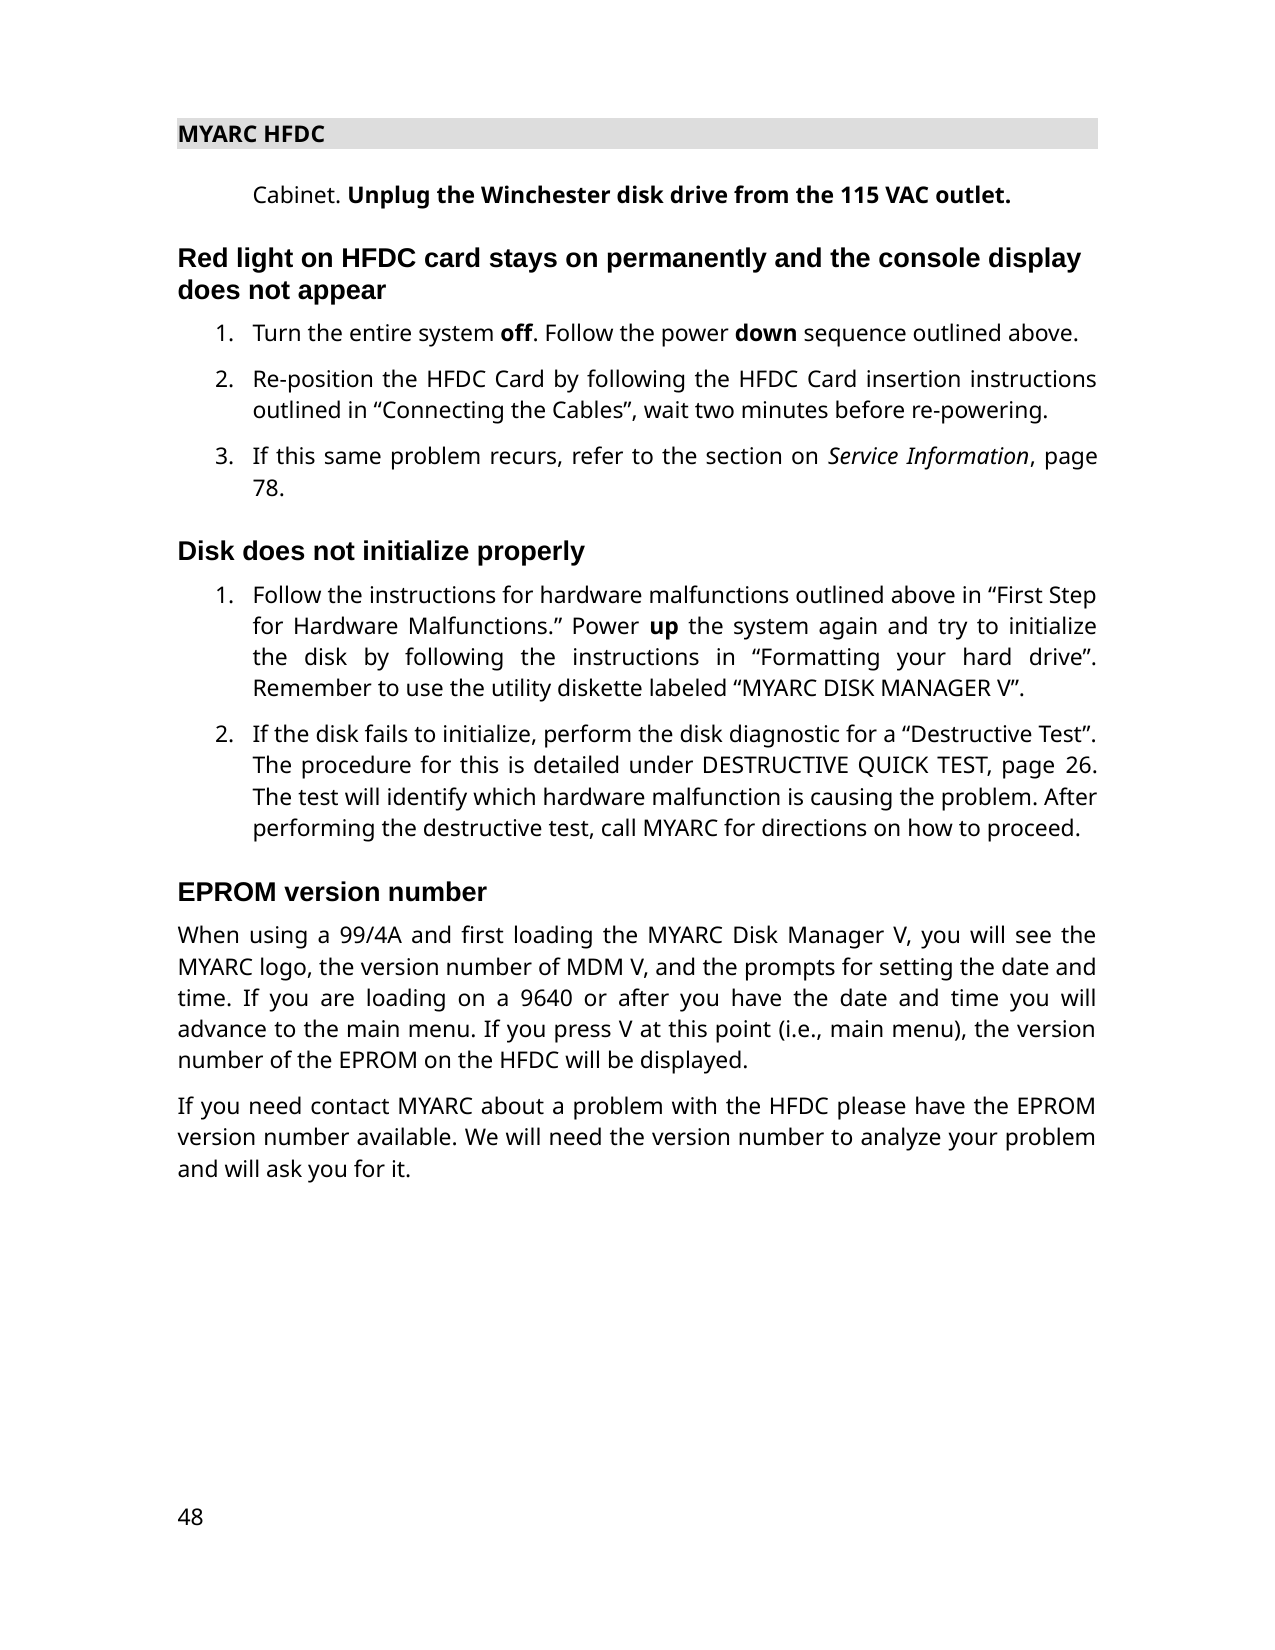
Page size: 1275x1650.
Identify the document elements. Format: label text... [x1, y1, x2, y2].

subtitle Red light on HFDC card stays on permanently and the console display does not appear [177, 242, 1098, 305]
list Cabinet. Unplug the Winchester disk drive from the 115 VAC outlet. [215, 179, 1098, 210]
list Re-position the HFDC Card by following the HFDC Card insertion instructions outlined in “Connecting the Cables”, wait two minutes before re-powering. [215, 363, 1098, 426]
subtitle EPROM version number [177, 876, 1098, 907]
subtitle Disk does not initialize properly [177, 535, 1098, 566]
list If this same problem recurs, refer to the section on Service Information, page 67. [215, 440, 1098, 503]
text When using a 99/4A and first loading the MYARC Disk Manager V, you will see the MYARC logo, the version number of MDM V, and the prompts for setting the date and time. If you are loading on a 9640 or after you have the date and time you will advance to the main menu. If you press V at this point (i.e., main menu), the version number of the EPROM on the HFDC will be displayed. [177, 919, 1098, 1075]
list Turn the entire system off. Follow the power down sequence outlined above. [215, 317, 1098, 348]
text If you need contact MYARC about a problem with the HFDC please have the EPROM version number available. We will need the version number to analyze your problem and will ask you for it. [177, 1090, 1098, 1184]
list Follow the instructions for hardware malfunctions outlined above in “First Step for Hardware Malfunctions.” Power up the system again and try to initialize the disk by following the instructions in “Formatting your hard drive”. Remember to use the utility diskette labeled “MYARC DISK MANAGER V”. [215, 579, 1098, 704]
list If the disk fails to initialize, perform the disk diagnostic for a “Destructive Test”. The procedure for this is detailed under DESTRUCTIVE QUICK TEST, page 22. The test will identify which hardware malfunction is causing the problem. After performing the destructive test, call MYARC for directions on how to proceed. [215, 718, 1098, 843]
